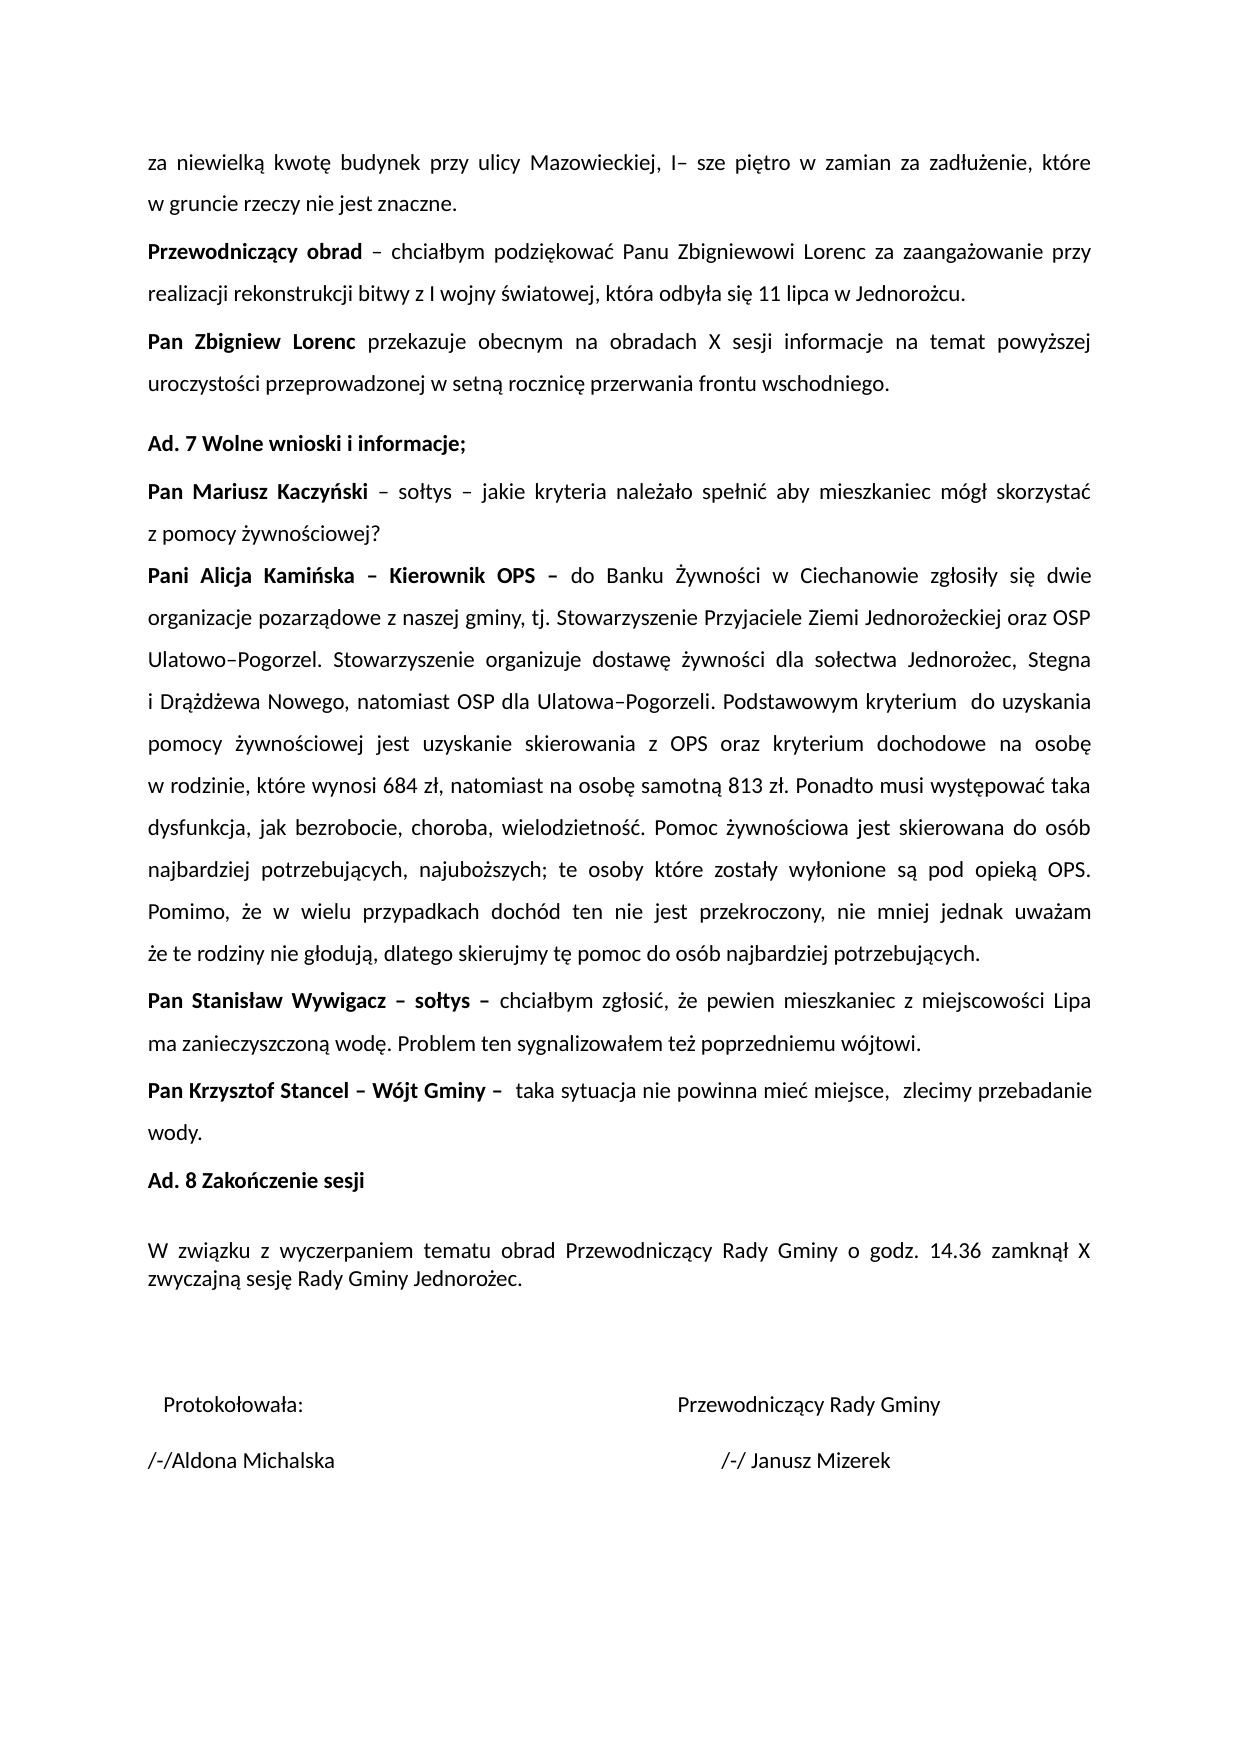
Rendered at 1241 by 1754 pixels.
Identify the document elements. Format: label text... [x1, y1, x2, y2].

text Pan Mariusz Kaczyński – sołtys – jakie kryteria należało spełnić aby mieszkaniec mógł skorzystać z pomocy żywnościowej? [148, 477, 1093, 547]
text Protokołowała: Przewodniczący Rady Gminy [148, 1391, 1093, 1418]
text W związku z wyczerpaniem tematu obrad Przewodniczący Rady Gminy o godz. 14.36 zamknął X zwyczajną sesję Rady Gminy Jednorożec. [148, 1236, 1093, 1292]
text Ad. 8 Zakończenie sesji [148, 1166, 1093, 1194]
text za niewielką kwotę budynek przy ulicy Mazowieckiej, I– sze piętro w zamian za zadłużenie, które w gruncie rzeczy nie jest znaczne. [148, 148, 1093, 218]
text Pani Alicja Kamińska – Kierownik OPS – do Banku Żywności w Ciechanowie zgłosiły się dwie organizacje pozarządowe z naszej gminy, tj. Stowarzyszenie Przyjaciele Ziemi Jednorożeckiej oraz OSP Ulatowo–Pogorzel. Stowarzyszenie organizuje dostawę żywności dla sołectwa Jednorożec, Stegna i Drążdżewa Nowego, natomiast OSP dla Ulatowa–Pogorzeli. Podstawowym kryterium do uzyskania pomocy żywnościowej jest uzyskanie skierowania z OPS oraz kryterium dochodowe na osobę w rodzinie, które wynosi 684 zł, natomiast na osobę samotną 813 zł. Ponadto musi występować taka dysfunkcja, jak bezrobocie, choroba, wielodzietność. Pomoc żywnościowa jest skierowana do osób najbardziej potrzebujących, najuboższych; te osoby które zostały wyłonione są pod opieką OPS. Pomimo, że w wielu przypadkach dochód ten nie jest przekroczony, nie mniej jednak uważam że te rodziny nie głodują, dlatego skierujmy tę pomoc do osób najbardziej potrzebujących. [148, 561, 1093, 967]
text Ad. 7 Wolne wnioski i informacje; [148, 429, 1093, 457]
text /-/Aldona Michalska /-/ Janusz Mizerek [148, 1447, 1093, 1474]
text Pan Krzysztof Stancel – Wójt Gminy – taka sytuacja nie powinna mieć miejsce, zlecimy przebadanie wody. [148, 1077, 1093, 1147]
text Pan Zbigniew Lorenc przekazuje obecnym na obradach X sesji informacje na temat powyższej uroczystości przeprowadzonej w setną rocznicę przerwania frontu wschodniego. [148, 327, 1093, 397]
text Przewodniczący obrad – chciałbym podziękować Panu Zbigniewowi Lorenc za zaangażowanie przy realizacji rekonstrukcji bitwy z I wojny światowej, która odbyła się 11 lipca w Jednorożcu. [148, 237, 1093, 307]
text Pan Stanisław Wywigacz – sołtys – chciałbym zgłosić, że pewien mieszkaniec z miejscowości Lipa ma zanieczyszczoną wodę. Problem ten sygnalizowałem też poprzedniemu wójtowi. [148, 987, 1093, 1057]
